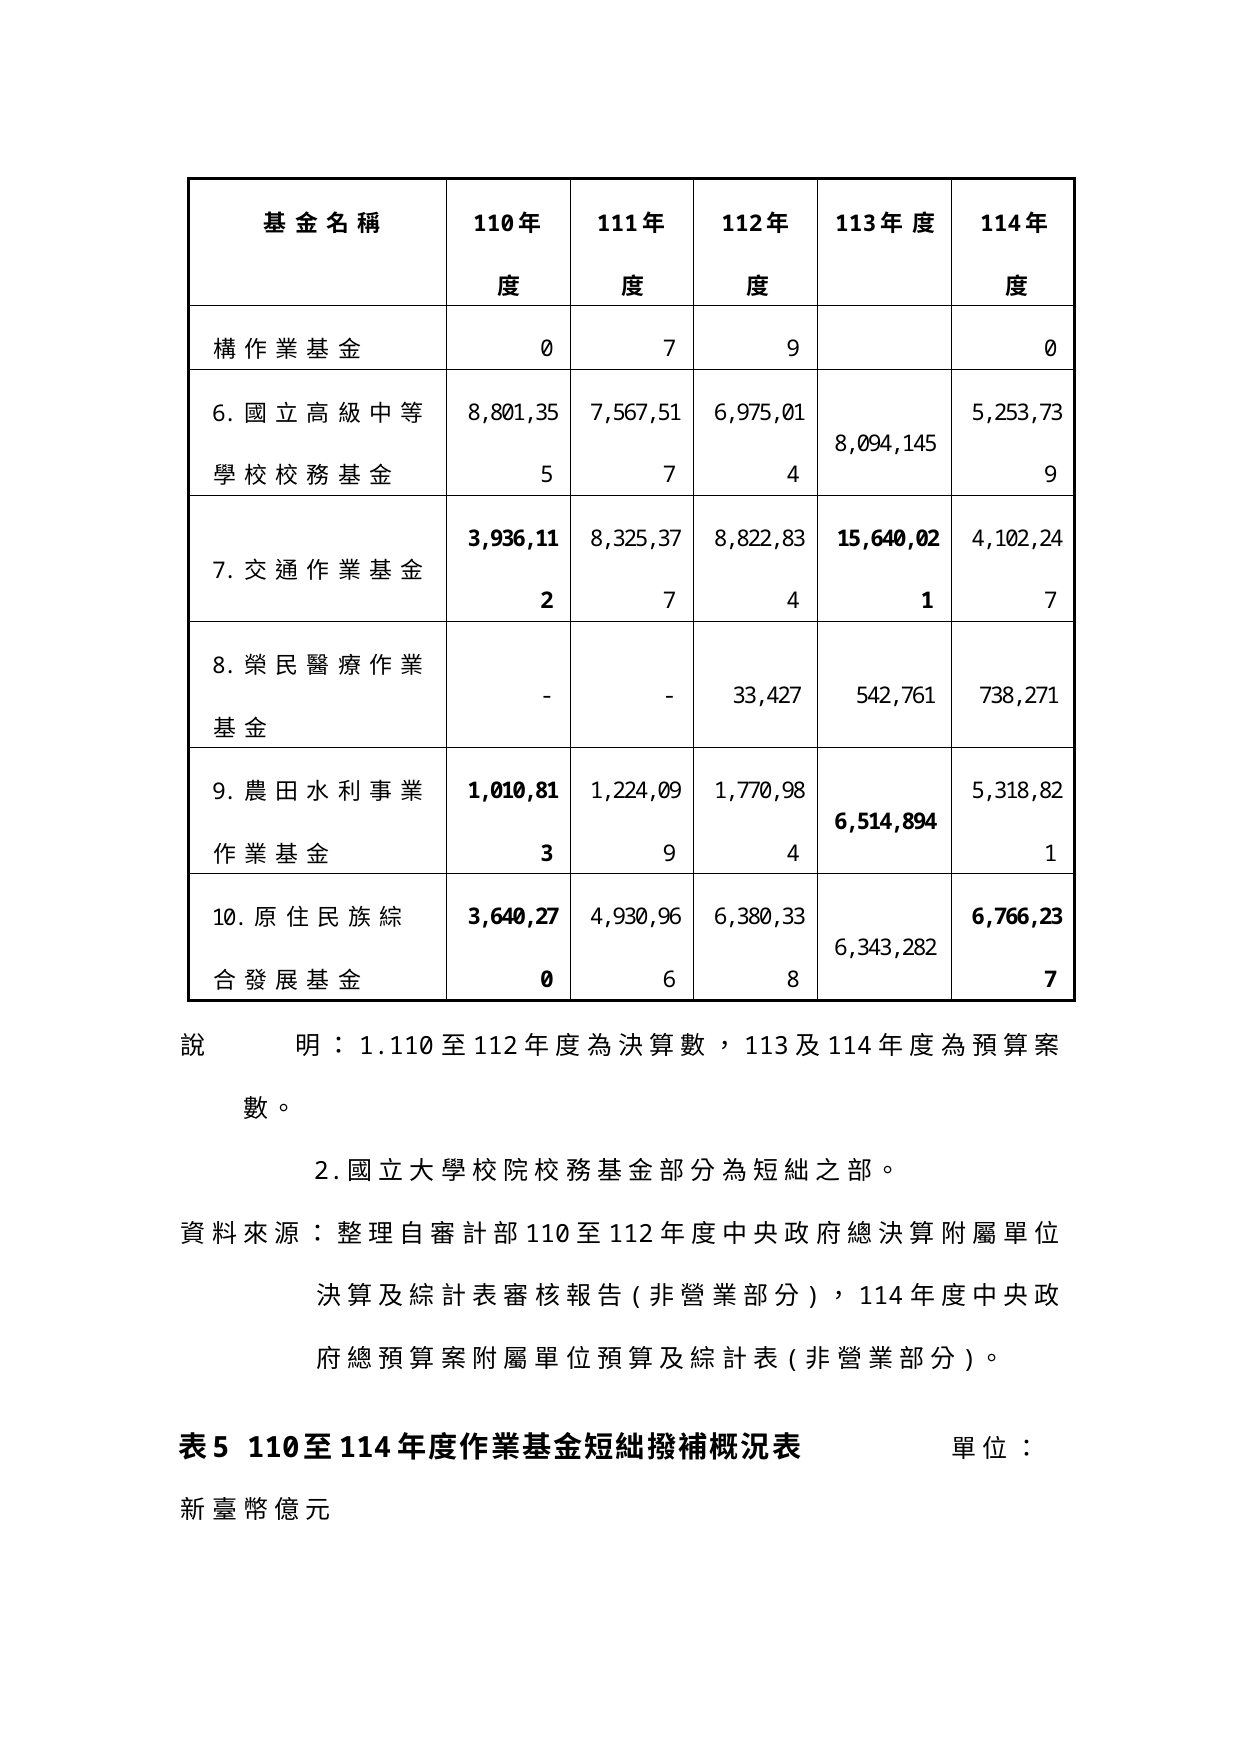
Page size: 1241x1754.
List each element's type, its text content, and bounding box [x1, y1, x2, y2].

table_cell 33,427 [694, 622, 817, 747]
table_cell 8,801,355 [447, 370, 570, 495]
table_cell 8.榮民醫療作業基金 [190, 622, 446, 747]
table_header 112年度 [694, 180, 817, 305]
table_header 110年度 [447, 180, 570, 305]
table_cell 10.原住民族綜合發展基金 [190, 874, 446, 999]
table_cell 3,640,270 [447, 874, 570, 999]
table_header 113年度 [818, 180, 951, 305]
table_cell 1,010,813 [447, 748, 570, 873]
table_cell 7,567,517 [571, 370, 693, 495]
table_cell 542,761 [818, 622, 951, 747]
table_cell - [447, 622, 570, 747]
table_cell 6.國立高級中等學校校務基金 [190, 370, 446, 495]
table_cell 5,318,821 [952, 748, 1073, 873]
table_cell 6,975,014 [694, 370, 817, 495]
table_cell 6,343,282 [818, 874, 951, 999]
table_cell 8,822,834 [694, 496, 817, 621]
table_cell - [571, 622, 693, 747]
table_cell 4,930,966 [571, 874, 693, 999]
text 資料來源：整理自審計部110至112年度中央政府總決算附屬單位決算及綜計表審核報告(非營業部分)，114年度中央政府總預算案附屬單位預算及綜計表(非營業部分)。 [177, 1190, 1063, 1377]
table_cell 構作業基金 [190, 306, 446, 369]
table_cell 7.交通作業基金 [190, 496, 446, 621]
text 表5 110至114年度作業基金短絀撥補概況表 單位：新臺幣億元 [177, 1403, 1063, 1528]
table_cell 15,640,021 [818, 496, 951, 621]
text 2.國立大學校院校務基金部分為短絀之部。 [236, 1127, 1063, 1190]
table_cell 5,253,739 [952, 370, 1073, 495]
table_cell 6,514,894 [818, 748, 951, 873]
table_cell 3,936,112 [447, 496, 570, 621]
table_cell 8,094,145 [818, 370, 951, 495]
table_header 基金名稱 [190, 180, 446, 305]
table_cell 6,766,237 [952, 874, 1073, 999]
table_header 111年度 [571, 180, 693, 305]
table_cell 8,325,377 [571, 496, 693, 621]
table_cell 9 [694, 306, 817, 369]
table_cell 1,770,984 [694, 748, 817, 873]
table_cell 0 [447, 306, 570, 369]
table_cell 0 [952, 306, 1073, 369]
table_cell [818, 306, 951, 369]
table_cell 1,224,099 [571, 748, 693, 873]
table_cell 9.農田水利事業作業基金 [190, 748, 446, 873]
text 說 明：1.110至112年度為決算數，113及114年度為預算案數。 [177, 1002, 1063, 1127]
table_cell 7 [571, 306, 693, 369]
table_cell 4,102,247 [952, 496, 1073, 621]
table_cell 6,380,338 [694, 874, 817, 999]
table_cell 738,271 [952, 622, 1073, 747]
table_header 114年度 [952, 180, 1073, 305]
